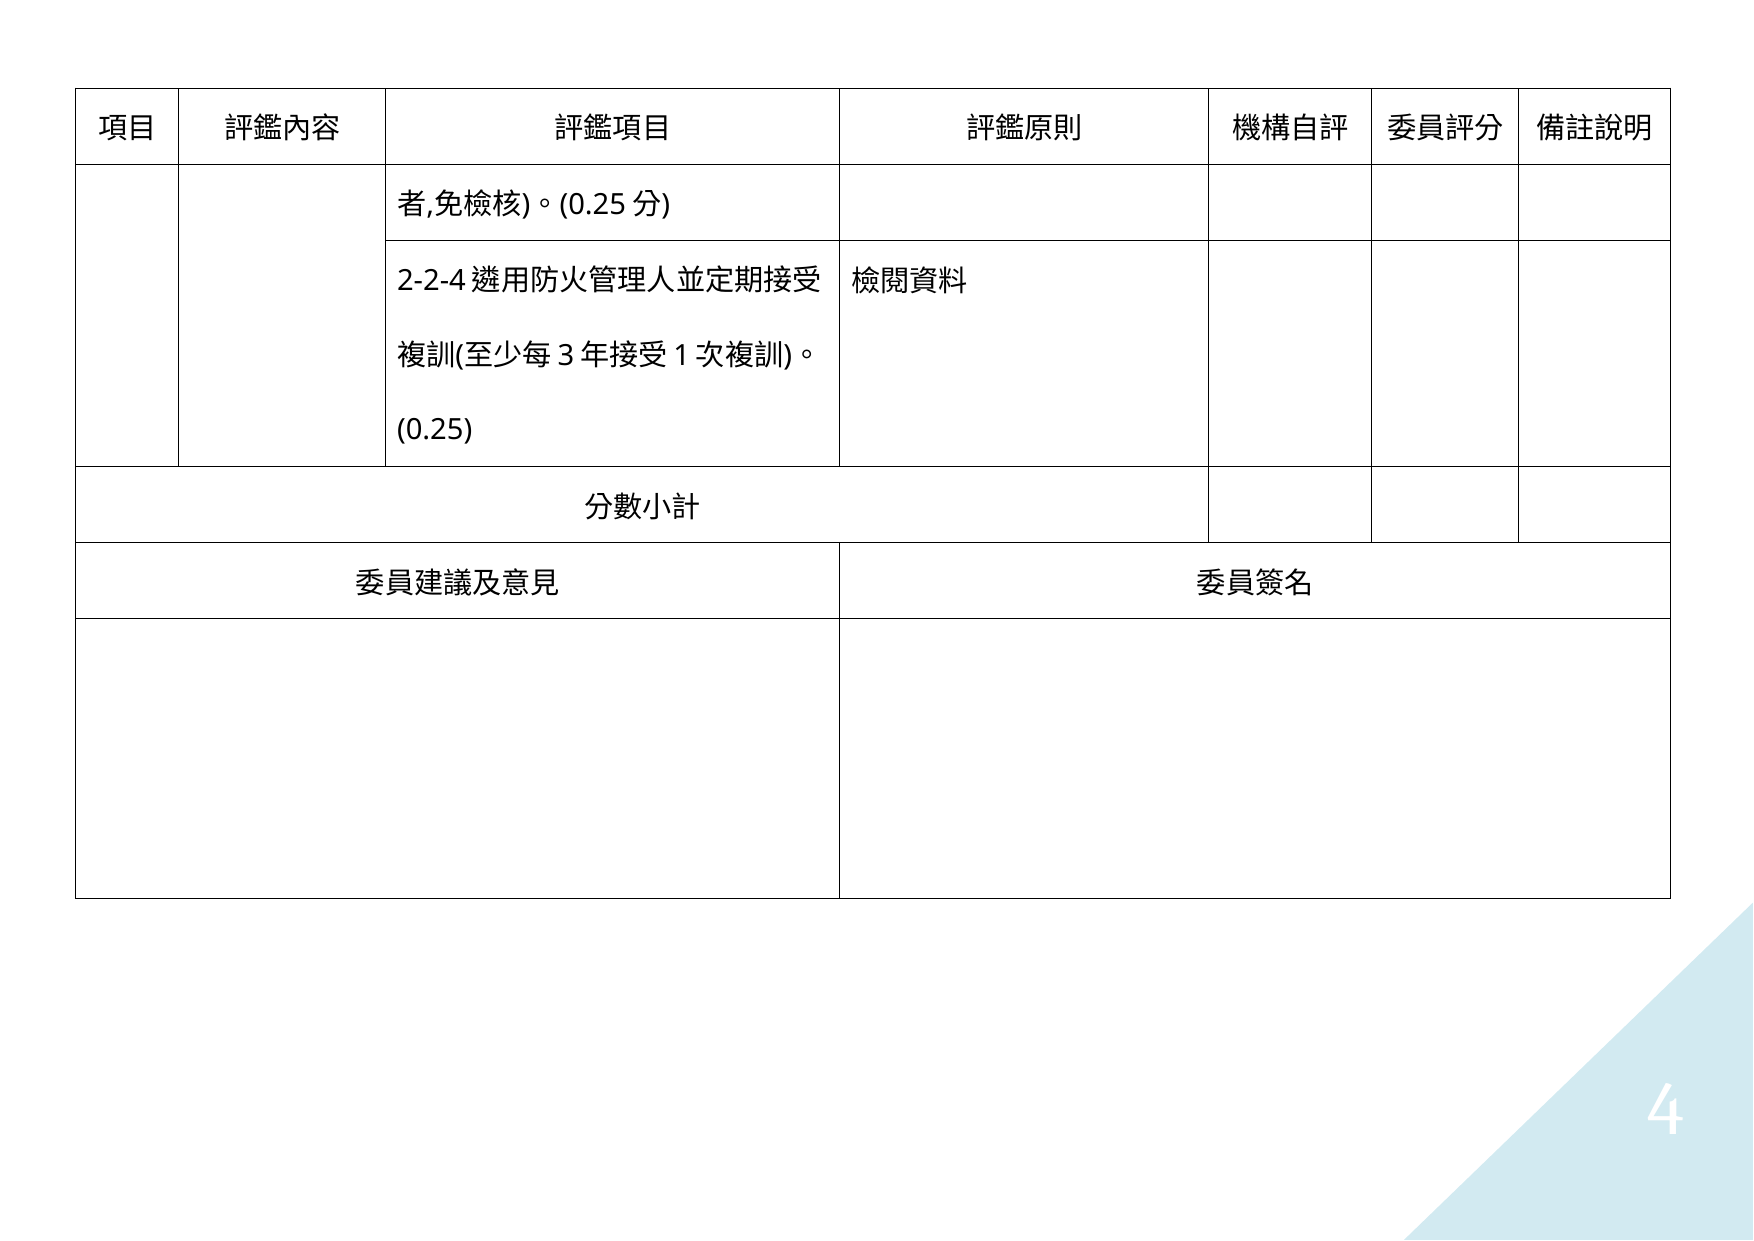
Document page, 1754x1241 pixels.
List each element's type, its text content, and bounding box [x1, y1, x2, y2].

table_cell [1519, 467, 1670, 542]
table_cell 委員簽名 [840, 543, 1670, 618]
table_cell [1209, 241, 1371, 466]
table_header 委員評分 [1372, 89, 1518, 164]
table_cell 者,免檢核)。(0.25分) [386, 165, 839, 240]
table_header 機構自評 [1209, 89, 1371, 164]
table_cell [1372, 165, 1518, 240]
table_cell [840, 619, 1670, 898]
table_cell [1209, 165, 1371, 240]
table_cell 2-2-4遴用防火管理人並定期接受複訓(至少每3年接受1次複訓)。(0.25) [386, 241, 839, 466]
table_cell [1519, 241, 1670, 466]
table_header 項目 [76, 89, 178, 164]
table_cell 委員建議及意見 [76, 543, 839, 618]
table_cell 分數小計 [76, 467, 1208, 542]
table_cell [840, 165, 1208, 240]
table_header 評鑑原則 [840, 89, 1208, 164]
table_cell [1519, 165, 1670, 240]
table_cell [76, 619, 839, 898]
table_header 評鑑項目 [386, 89, 839, 164]
table_cell [1372, 241, 1518, 466]
table_header 評鑑內容 [179, 89, 385, 164]
table_cell [1372, 467, 1518, 542]
table_cell 檢閱資料 [840, 241, 1208, 466]
table_header 備註說明 [1519, 89, 1670, 164]
table_cell [1209, 467, 1371, 542]
